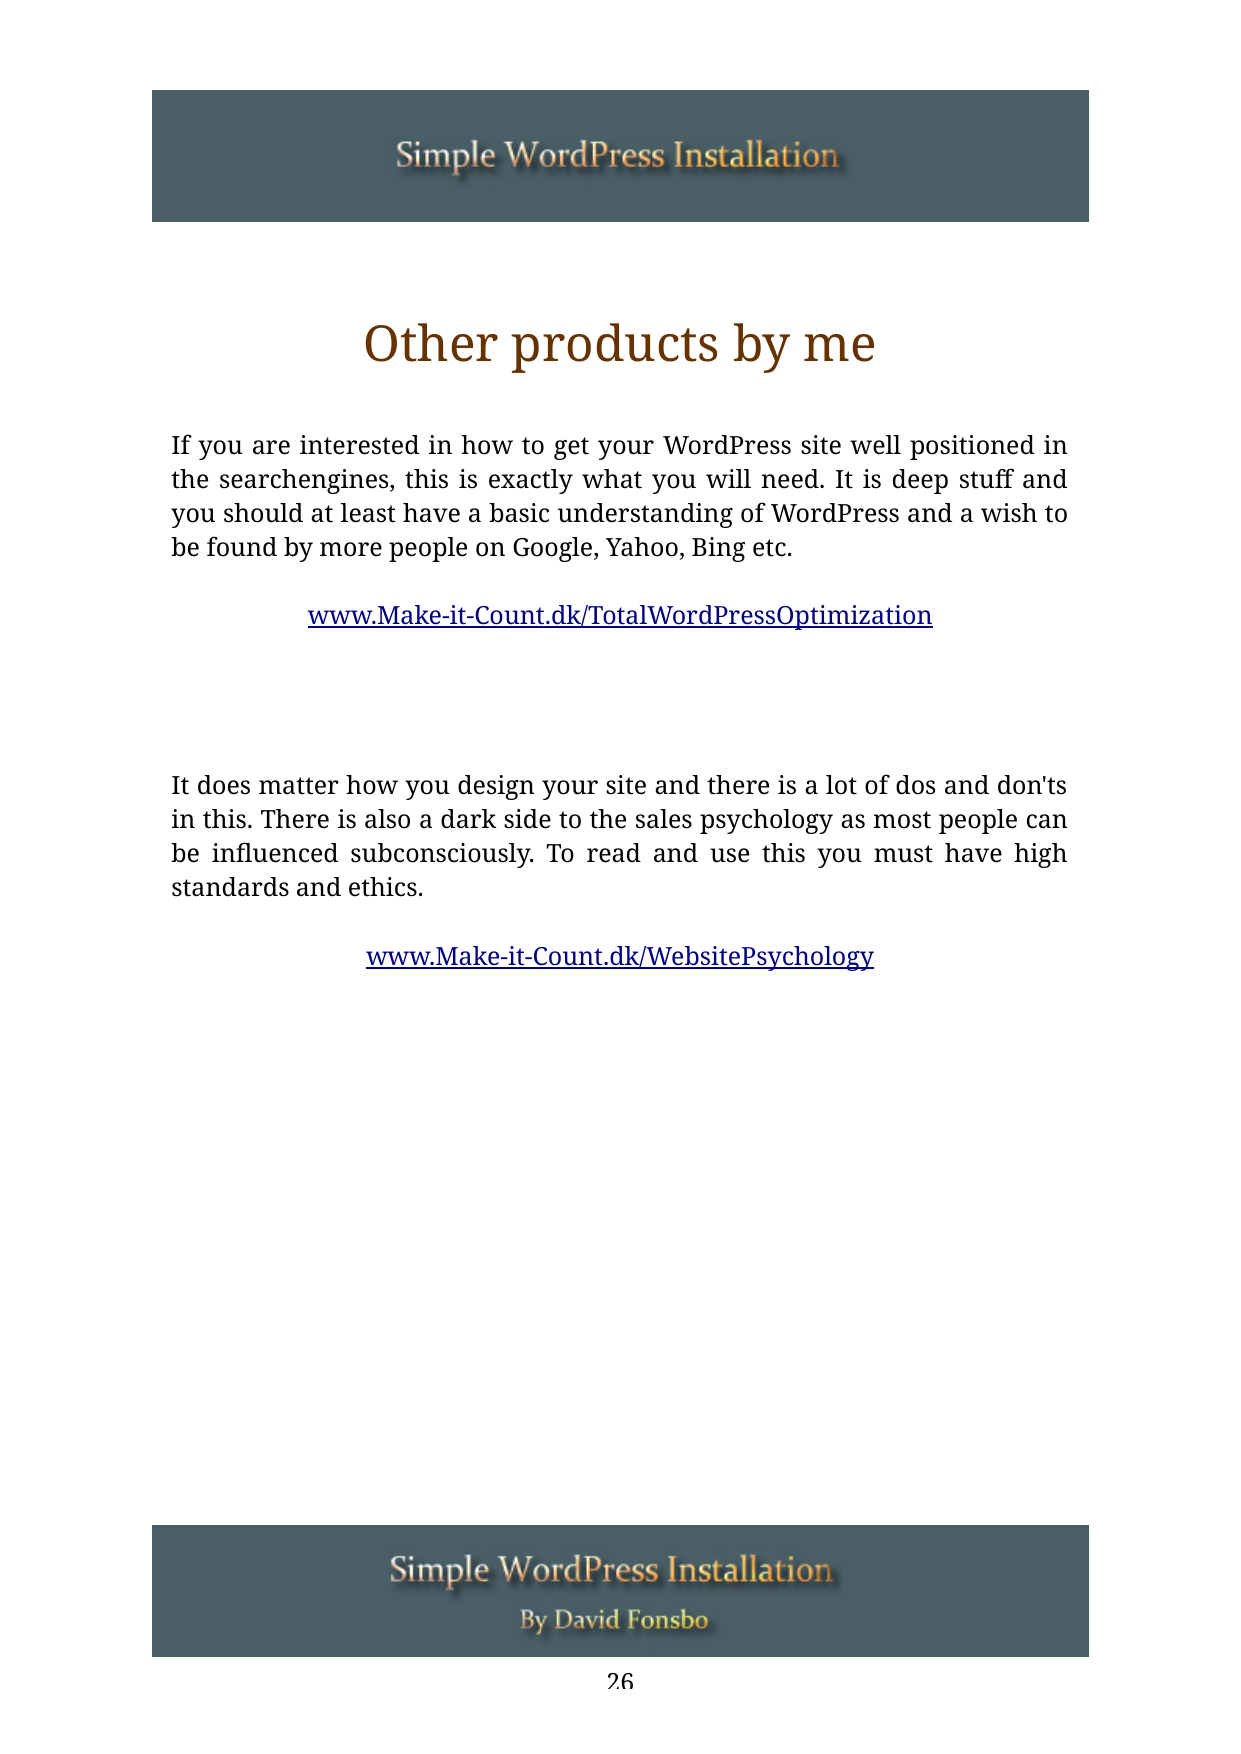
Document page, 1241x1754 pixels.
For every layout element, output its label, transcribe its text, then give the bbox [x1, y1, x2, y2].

text If you are interested in how to get your WordPress site well positioned in the searchengines, this is exactly what you will need. It is deep stuff and you should at least have a basic understanding of WordPress and a wish to be found by more people on Google, Yahoo, Bing etc. [171, 427, 1069, 563]
text www.Make-it-Count.dk/WebsitePsychology [171, 938, 1069, 972]
text It does matter how you design your site and there is a lot of dos and don'ts in this. There is also a dark side to the sales psychology as most people can be influenced subconsciously. To read and use this you must have high standards and ethics. [171, 768, 1069, 904]
subtitle Other products by me [130, 308, 1110, 376]
picture [220, 90, 1021, 222]
picture [220, 1525, 1021, 1657]
text www.Make-it-Count.dk/TotalWordPressOptimization [171, 598, 1069, 632]
